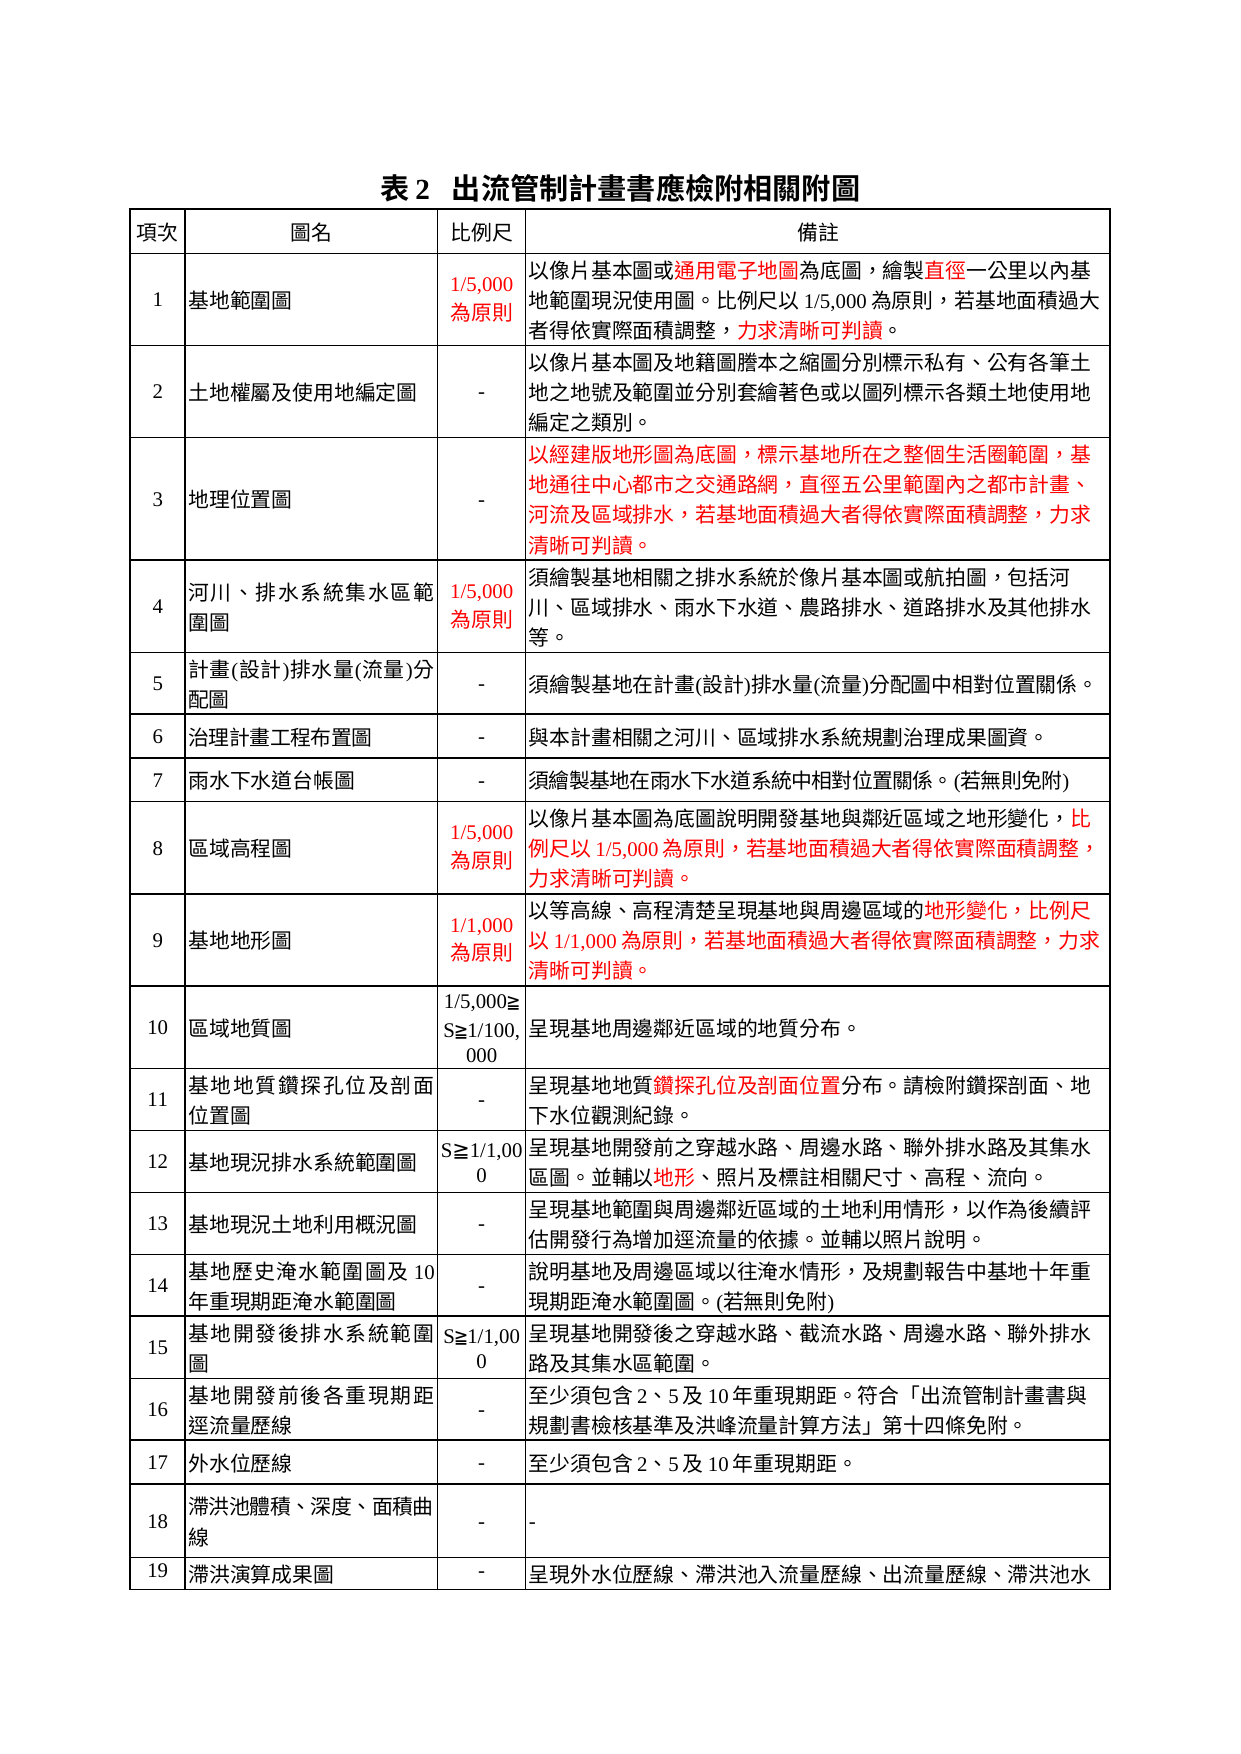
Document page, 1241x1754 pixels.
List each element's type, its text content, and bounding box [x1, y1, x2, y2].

table_cell 1/1,000為原則 [438, 895, 525, 985]
table_cell 河川、排水系統集水區範圍圖 [186, 561, 437, 651]
table_cell 1/5,000為原則 [438, 254, 525, 344]
table_cell 治理計畫工程布置圖 [186, 715, 437, 757]
table_cell - [526, 1485, 1109, 1557]
table_cell 以像片基本圖為底圖說明開發基地與鄰近區域之地形變化，比例尺以1/5,000為原則，若基地面積過大者得依實際面積調整，力求清晰可判讀。 [526, 802, 1109, 893]
table_cell 雨水下水道台帳圖 [186, 759, 437, 801]
table_cell - [438, 1379, 525, 1439]
table_cell 7 [131, 759, 184, 801]
table_cell 以像片基本圖或通用電子地圖為底圖，繪製直徑一公里以內基地範圍現況使用圖。比例尺以1/5,000為原則，若基地面積過大者得依實際面積調整，力求清晰可判讀。 [526, 254, 1109, 344]
table_header 備註 [526, 210, 1109, 252]
table_cell 基地現況土地利用概況圖 [186, 1193, 437, 1253]
table_cell 呈現基地地質鑽探孔位及剖面位置分布。請檢附鑽探剖面、地下水位觀測紀錄。 [526, 1069, 1109, 1129]
table_cell - [438, 346, 525, 437]
table_cell 說明基地及周邊區域以往淹水情形，及規劃報告中基地十年重現期距淹水範圍圖。(若無則免附) [526, 1255, 1109, 1315]
table_cell 1/5,000≧S≧1/100,000 [438, 987, 525, 1067]
table_cell 8 [131, 802, 184, 893]
table_cell - [438, 1441, 525, 1483]
table_cell - [438, 759, 525, 801]
table_cell 16 [131, 1379, 184, 1439]
table_cell 10 [131, 987, 184, 1067]
table_cell - [438, 1069, 525, 1129]
table_cell 1/5,000為原則 [438, 561, 525, 651]
table_cell 18 [131, 1485, 184, 1557]
text 表2 出流管制計畫書應檢附相關附圖 [130, 158, 1110, 208]
table_cell - [438, 1485, 525, 1557]
table_cell 基地開發前後各重現期距逕流量歷線 [186, 1379, 437, 1439]
table_cell 13 [131, 1193, 184, 1253]
table_cell - [438, 653, 525, 713]
table_cell 1 [131, 254, 184, 344]
table_cell - [438, 1558, 525, 1589]
table_cell 19 [131, 1558, 184, 1589]
table_cell 基地歷史淹水範圍圖及10年重現期距淹水範圍圖 [186, 1255, 437, 1315]
table_cell 12 [131, 1131, 184, 1191]
table_cell 區域地質圖 [186, 987, 437, 1067]
table_cell 至少須包含2、5及10年重現期距。符合「出流管制計畫書與規劃書檢核基準及洪峰流量計算方法」第十四條免附。 [526, 1379, 1109, 1439]
table_cell - [438, 1255, 525, 1315]
table_cell 基地範圍圖 [186, 254, 437, 344]
table_cell - [438, 438, 525, 559]
table_cell 須繪製基地在雨水下水道系統中相對位置關係。(若無則免附) [526, 759, 1109, 801]
table_cell 至少須包含2、5及10年重現期距。 [526, 1441, 1109, 1483]
table_cell 計畫(設計)排水量(流量)分配圖 [186, 653, 437, 713]
table_cell 11 [131, 1069, 184, 1129]
table_cell 17 [131, 1441, 184, 1483]
table_cell 4 [131, 561, 184, 651]
table_cell S≧1/1,000 [438, 1317, 525, 1377]
table_cell 須繪製基地相關之排水系統於像片基本圖或航拍圖，包括河川、區域排水、雨水下水道、農路排水、道路排水及其他排水等。 [526, 561, 1109, 651]
table_cell 與本計畫相關之河川、區域排水系統規劃治理成果圖資。 [526, 715, 1109, 757]
table_cell 呈現基地開發前之穿越水路、周邊水路、聯外排水路及其集水區圖。並輔以地形、照片及標註相關尺寸、高程、流向。 [526, 1131, 1109, 1191]
table_cell 呈現基地周邊鄰近區域的地質分布。 [526, 987, 1109, 1067]
table_cell 呈現基地開發後之穿越水路、截流水路、周邊水路、聯外排水路及其集水區範圍。 [526, 1317, 1109, 1377]
table_cell 須繪製基地在計畫(設計)排水量(流量)分配圖中相對位置關係。 [526, 653, 1109, 713]
table_cell 15 [131, 1317, 184, 1377]
table_cell 基地地形圖 [186, 895, 437, 985]
table_cell 以等高線、高程清楚呈現基地與周邊區域的地形變化，比例尺以1/1,000為原則，若基地面積過大者得依實際面積調整，力求清晰可判讀。 [526, 895, 1109, 985]
table_cell 滯洪池體積、深度、面積曲線 [186, 1485, 437, 1557]
table_header 比例尺 [438, 210, 525, 252]
table_cell 6 [131, 715, 184, 757]
table_cell 基地地質鑽探孔位及剖面位置圖 [186, 1069, 437, 1129]
table_cell 土地權屬及使用地編定圖 [186, 346, 437, 437]
table_cell 基地開發後排水系統範圍圖 [186, 1317, 437, 1377]
table_cell 基地現況排水系統範圍圖 [186, 1131, 437, 1191]
table_cell 區域高程圖 [186, 802, 437, 893]
table_cell 1/5,000為原則 [438, 802, 525, 893]
table_header 項次 [131, 210, 184, 252]
table_cell 9 [131, 895, 184, 985]
table_cell 外水位歷線 [186, 1441, 437, 1483]
table_cell 以像片基本圖及地籍圖謄本之縮圖分別標示私有、公有各筆土地之地號及範圍並分別套繪著色或以圖列標示各類土地使用地編定之類別。 [526, 346, 1109, 437]
table_header 圖名 [186, 210, 437, 252]
table_cell 呈現基地範圍與周邊鄰近區域的土地利用情形，以作為後續評估開發行為增加逕流量的依據。並輔以照片說明。 [526, 1193, 1109, 1253]
table_cell - [438, 1193, 525, 1253]
table_cell 3 [131, 438, 184, 559]
table_cell - [438, 715, 525, 757]
table_cell 以經建版地形圖為底圖，標示基地所在之整個生活圈範圍，基地通往中心都市之交通路網，直徑五公里範圍內之都市計畫、河流及區域排水，若基地面積過大者得依實際面積調整，力求清晰可判讀。 [526, 438, 1109, 559]
table_cell 地理位置圖 [186, 438, 437, 559]
table_cell S≧1/1,000 [438, 1131, 525, 1191]
table_cell 5 [131, 653, 184, 713]
table_cell 2 [131, 346, 184, 437]
table_cell 14 [131, 1255, 184, 1315]
table_cell 呈現外水位歷線、滯洪池入流量歷線、出流量歷線、滯洪池水 [526, 1558, 1109, 1589]
table_cell 滯洪演算成果圖 [186, 1558, 437, 1589]
